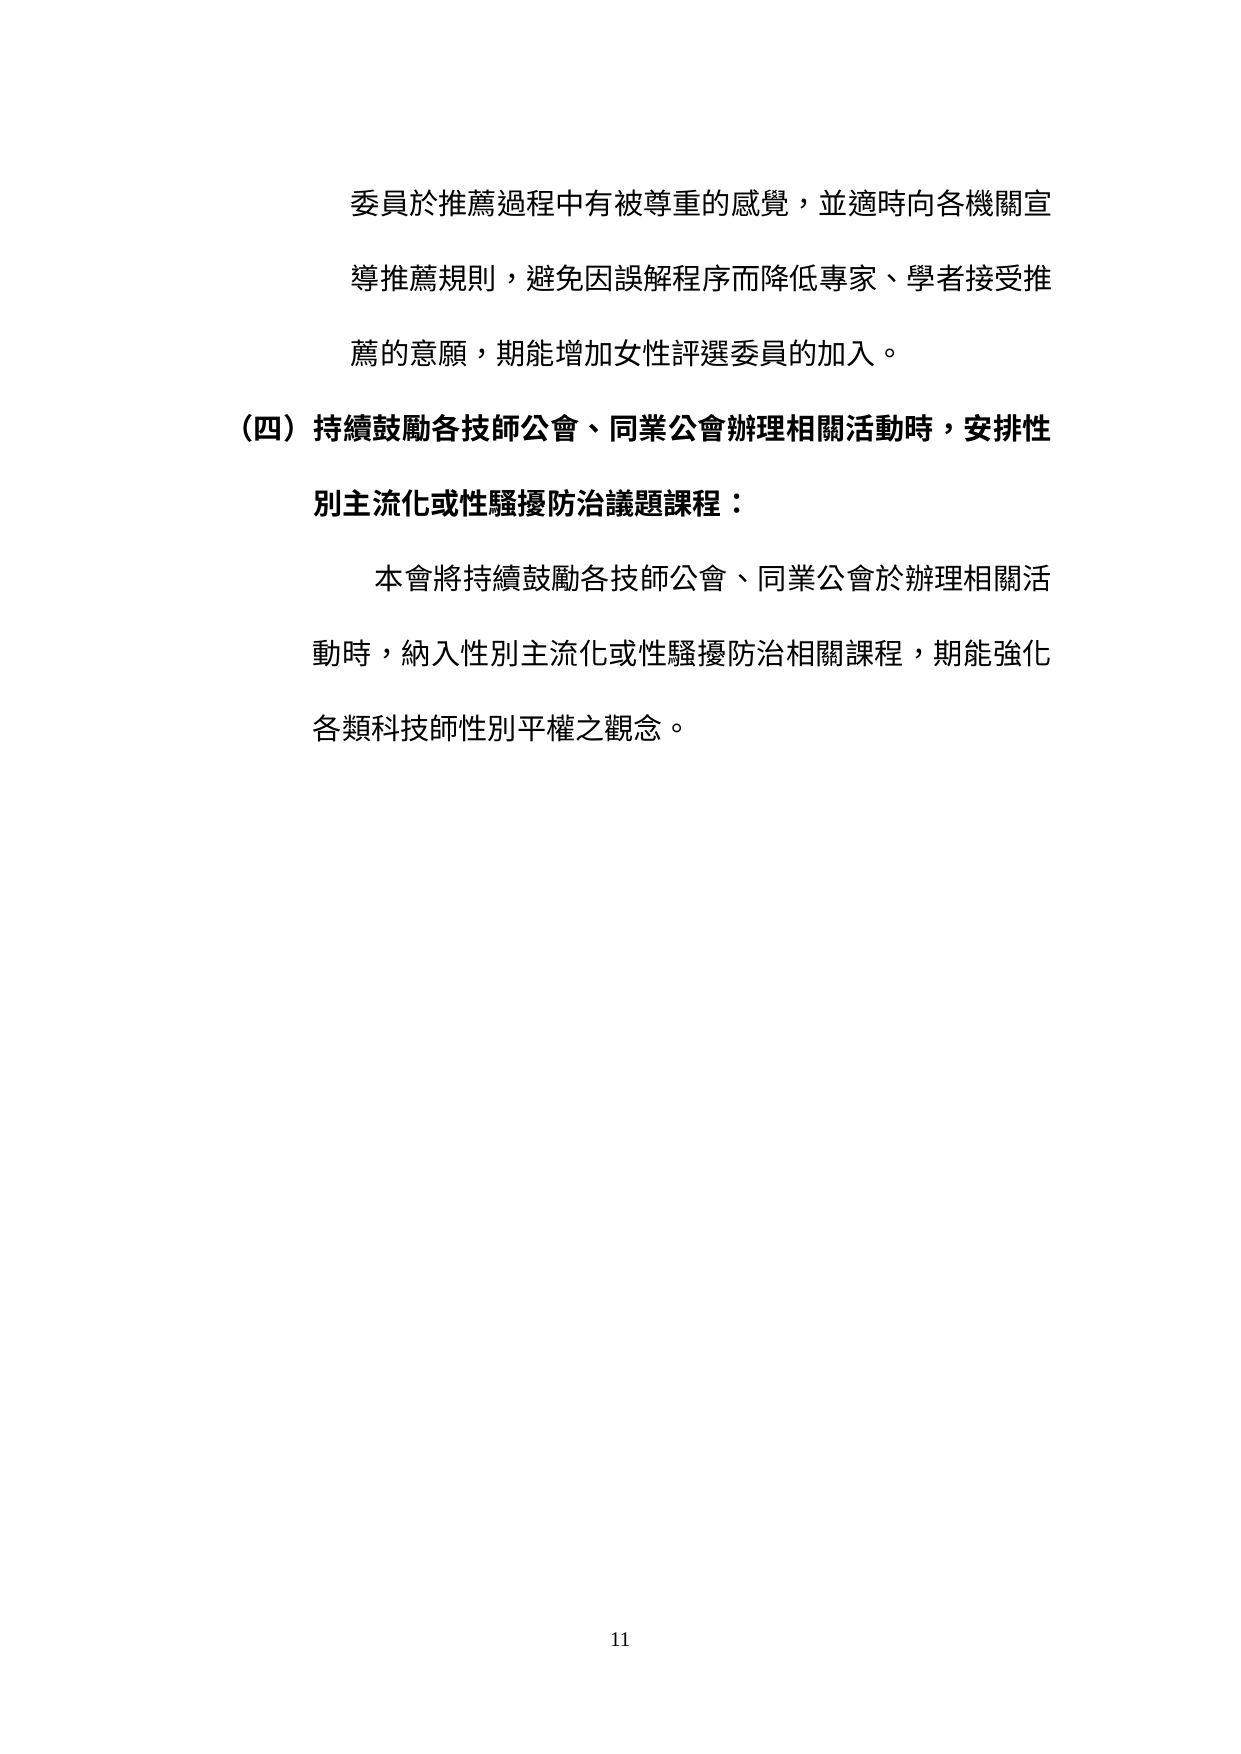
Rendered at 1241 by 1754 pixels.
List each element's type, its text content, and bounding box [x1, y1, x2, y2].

list 持續鼓勵各技師公會、同業公會辦理相關活動時，安排性別主流化或性騷擾防治議題課程： [224, 389, 1053, 539]
text 本會將持續鼓勵各技師公會、同業公會於辦理相關活動時，納入性別主流化或性騷擾防治相關課程，期能強化各類科技師性別平權之觀念。 [313, 539, 1053, 764]
text 委員於推薦過程中有被尊重的感覺，並適時向各機關宣導推薦規則，避免因誤解程序而降低專家、學者接受推薦的意願，期能增加女性評選委員的加入。 [351, 164, 1053, 389]
